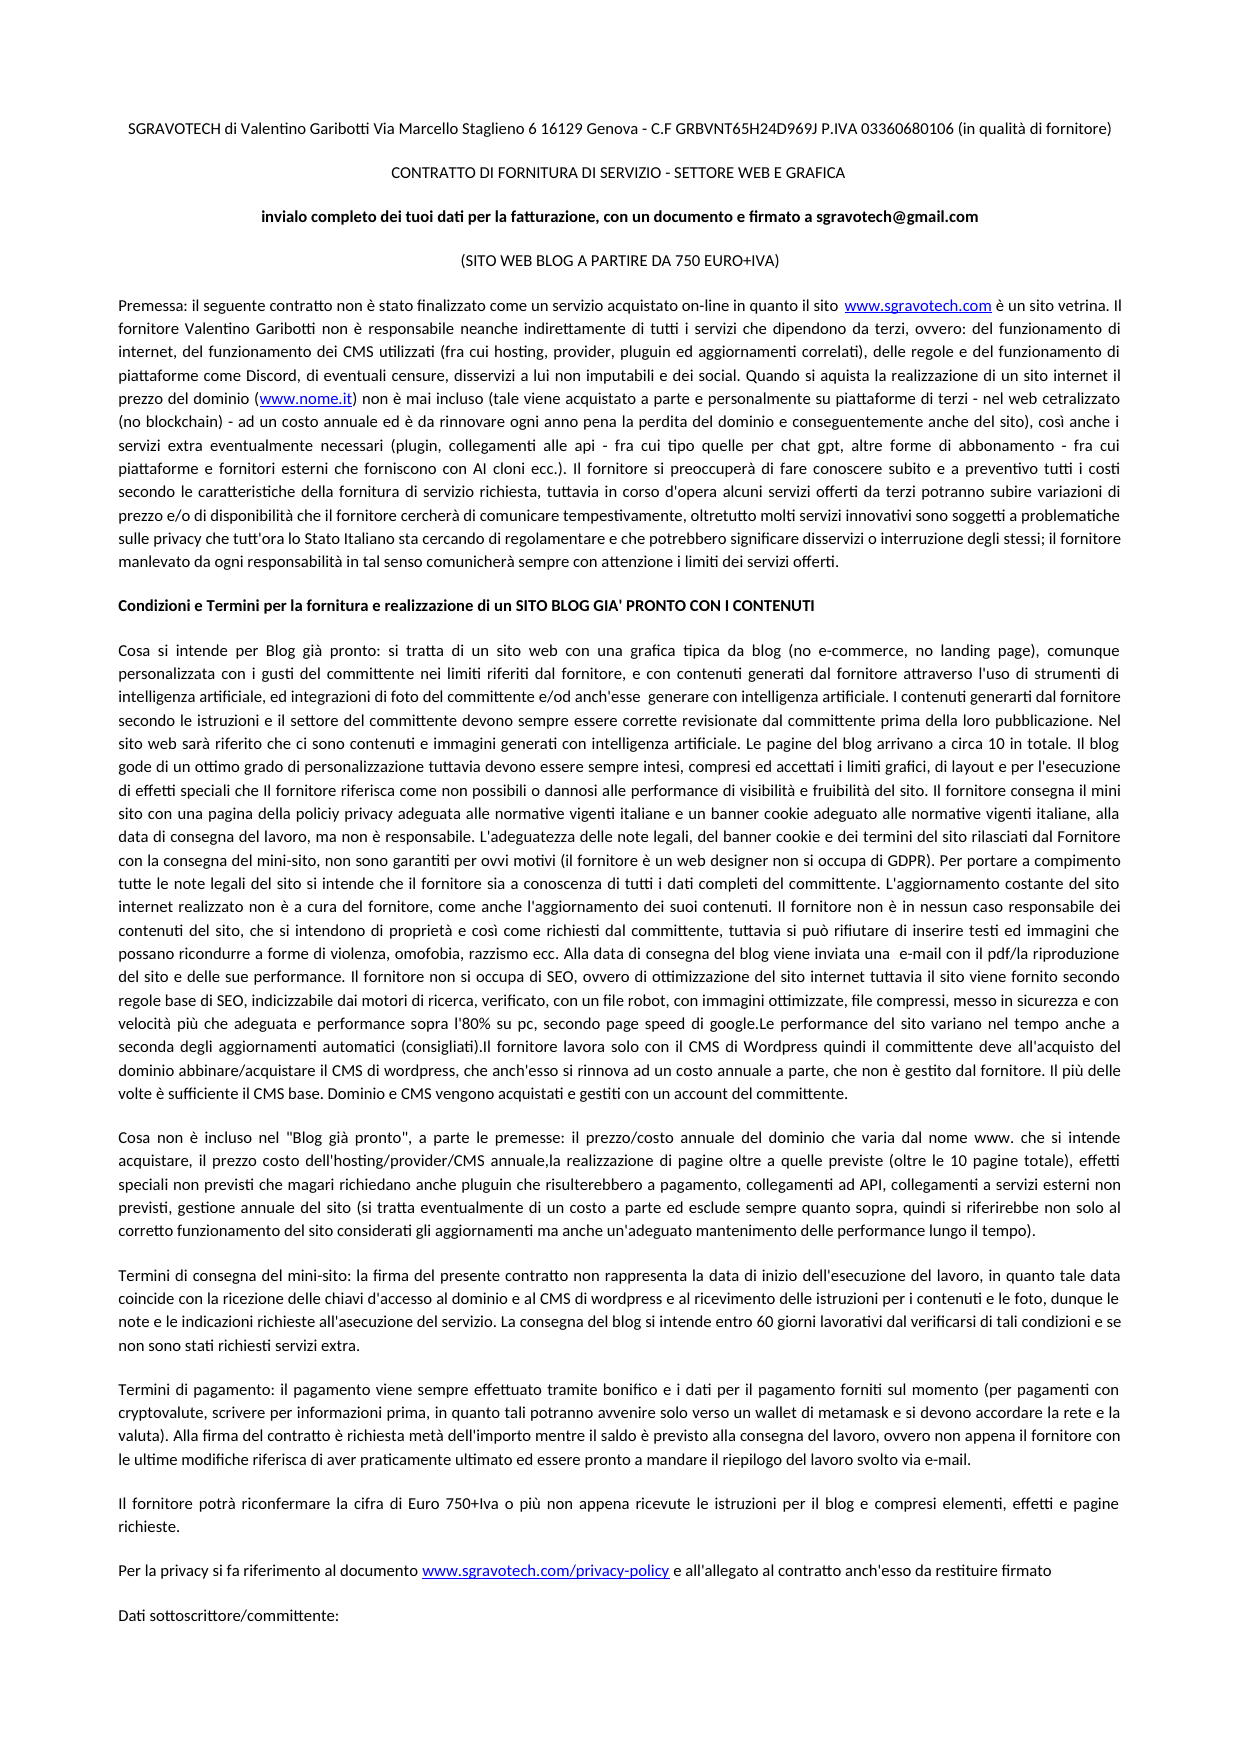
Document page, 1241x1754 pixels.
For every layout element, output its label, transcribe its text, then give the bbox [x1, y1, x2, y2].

text Premessa: il seguente contratto non è stato finalizzato come un servizio acquistato on-line in quanto il sito www.sgravotech.com è un sito vetrina. Il fornitore Valentino Garibotti non è responsabile neanche indirettamente di tutti i servizi che dipendono da terzi, ovvero: del funzionamento di internet, del funzionamento dei CMS utilizzati (fra cui hosting, provider, pluguin ed aggiornamenti correlati), delle regole e del funzionamento di piattaforme come Discord, di eventuali censure, disservizi a lui non imputabili e dei social. Quando si aquista la realizzazione di un sito internet il prezzo del dominio (www.nome.it) non è mai incluso (tale viene acquistato a parte e personalmente su piattaforme di terzi - nel web cetralizzato (no blockchain) - ad un costo annuale ed è da rinnovare ogni anno pena la perdita del dominio e conseguentemente anche del sito), così anche i servizi extra eventualmente necessari (plugin, collegamenti alle api - fra cui tipo quelle per chat gpt, altre forme di abbonamento - fra cui piattaforme e fornitori esterni che forniscono con AI cloni ecc.). Il fornitore si preoccuperà di fare conoscere subito e a preventivo tutti i costi secondo le caratteristiche della fornitura di servizio richiesta, tuttavia in corso d'opera alcuni servizi offerti da terzi potranno subire variazioni di prezzo e/o di disponibilità che il fornitore cercherà di comunicare tempestivamente, oltretutto molti servizi innovativi sono soggetti a problematiche sulle privacy che tutt'ora lo Stato Italiano sta cercando di regolamentare e che potrebbero significare disservizi o interruzione degli stessi; il fornitore manlevato da ogni responsabilità in tal senso comunicherà sempre con attenzione i limiti dei servizi offerti. [118, 295, 1122, 572]
text (SITO WEB BLOG A PARTIRE DA 750 EURO+IVA) [118, 251, 1122, 271]
text Cosa non è incluso nel "Blog già pronto", a parte le premesse: il prezzo/costo annuale del dominio che varia dal nome www. che si intende acquistare, il prezzo costo dell'hosting/provider/CMS annuale,la realizzazione di pagine oltre a quelle previste (oltre le 10 pagine totale), effetti speciali non previsti che magari richiedano anche pluguin che risulterebbero a pagamento, collegamenti ad API, collegamenti a servizi esterni non previsti, gestione annuale del sito (si tratta eventualmente di un costo a parte ed esclude sempre quanto sopra, quindi si riferirebbe non solo al corretto funzionamento del sito considerati gli aggiornamenti ma anche un'adeguato mantenimento delle performance lungo il tempo). [118, 1127, 1122, 1241]
text Cosa si intende per Blog già pronto: si tratta di un sito web con una grafica tipica da blog (no e-commerce, no landing page), comunque personalizzata con i gusti del committente nei limiti riferiti dal fornitore, e con contenuti generati dal fornitore attraverso l'uso di strumenti di intelligenza artificiale, ed integrazioni di foto del committente e/od anch'esse generare con intelligenza artificiale. I contenuti generarti dal fornitore secondo le istruzioni e il settore del committente devono sempre essere corrette revisionate dal committente prima della loro pubblicazione. Nel sito web sarà riferito che ci sono contenuti e immagini generati con intelligenza artificiale. Le pagine del blog arrivano a circa 10 in totale. Il blog gode di un ottimo grado di personalizzazione tuttavia devono essere sempre intesi, compresi ed accettati i limiti grafici, di layout e per l'esecuzione di effetti speciali che Il fornitore riferisca come non possibili o dannosi alle performance di visibilità e fruibilità del sito. Il fornitore consegna il mini sito con una pagina della policiy privacy adeguata alle normative vigenti italiane e un banner cookie adeguato alle normative vigenti italiane, alla data di consegna del lavoro, ma non è responsabile. L'adeguatezza delle note legali, del banner cookie e dei termini del sito rilasciati dal Fornitore con la consegna del mini-sito, non sono garantiti per ovvi motivi (il fornitore è un web designer non si occupa di GDPR). Per portare a compimento tutte le note legali del sito si intende che il fornitore sia a conoscenza di tutti i dati completi del committente. L'aggiornamento costante del sito internet realizzato non è a cura del fornitore, come anche l'aggiornamento dei suoi contenuti. Il fornitore non è in nessun caso responsabile dei contenuti del sito, che si intendono di proprietà e così come richiesti dal committente, tuttavia si può rifiutare di inserire testi ed immagini che possano ricondurre a forme di violenza, omofobia, razzismo ecc. Alla data di consegna del blog viene inviata una e-mail con il pdf/la riproduzione del sito e delle sue performance. Il fornitore non si occupa di SEO, ovvero di ottimizzazione del sito internet tuttavia il sito viene fornito secondo regole base di SEO, indicizzabile dai motori di ricerca, verificato, con un file robot, con immagini ottimizzate, file compressi, messo in sicurezza e con velocità più che adeguata e performance sopra l'80% su pc, secondo page speed di google.Le performance del sito variano nel tempo anche a seconda degli aggiornamenti automatici (consigliati).Il fornitore lavora solo con il CMS di Wordpress quindi il committente deve all'acquisto del dominio abbinare/acquistare il CMS di wordpress, che anch'esso si rinnova ad un costo annuale a parte, che non è gestito dal fornitore. Il più delle volte è sufficiente il CMS base. Dominio e CMS vengono acquistati e gestiti con un account del committente. [118, 640, 1122, 1103]
text invialo completo dei tuoi dati per la fatturazione, con un documento e firmato a sgravotech@gmail.com [118, 206, 1122, 227]
text SGRAVOTECH di Valentino Garibotti Via Marcello Staglieno 6 16129 Genova - C.F GRBVNT65H24D969J P.IVA 03360680106 (in qualità di fornitore) [118, 118, 1122, 138]
text Termini di consegna del mini-sito: la firma del presente contratto non rappresenta la data di inizio dell'esecuzione del lavoro, in quanto tale data coincide con la ricezione delle chiavi d'accesso al dominio e al CMS di wordpress e al ricevimento delle istruzioni per i contenuti e le foto, dunque le note e le indicazioni richieste all'asecuzione del servizio. La consegna del blog si intende entro 60 giorni lavorativi dal verificarsi di tali condizioni e se non sono stati richiesti servizi extra. [118, 1265, 1122, 1355]
text CONTRATTO DI FORNITURA DI SERVIZIO - SETTORE WEB E GRAFICA [118, 162, 1122, 183]
text Condizioni e Termini per la fornitura e realizzazione di un SITO BLOG GIA' PRONTO CON I CONTENUTI [118, 596, 1122, 616]
text Per la privacy si fa riferimento al documento www.sgravotech.com/privacy-policy e all'allegato al contratto anch'esso da restituire firmato [118, 1561, 1122, 1581]
text Dati sottoscrittore/committente: [118, 1605, 1122, 1625]
text Termini di pagamento: il pagamento viene sempre effettuato tramite bonifico e i dati per il pagamento forniti sul momento (per pagamenti con cryptovalute, scrivere per informazioni prima, in quanto tali potranno avvenire solo verso un wallet di metamask e si devono accordare la rete e la valuta). Alla firma del contratto è richiesta metà dell'importo mentre il saldo è previsto alla consegna del lavoro, ovvero non appena il fornitore con le ultime modifiche riferisca di aver praticamente ultimato ed essere pronto a mandare il riepilogo del lavoro svolto via e-mail. [118, 1379, 1122, 1469]
text Il fornitore potrà riconfermare la cifra di Euro 750+Iva o più non appena ricevute le istruzioni per il blog e compresi elementi, effetti e pagine richieste. [118, 1493, 1122, 1537]
